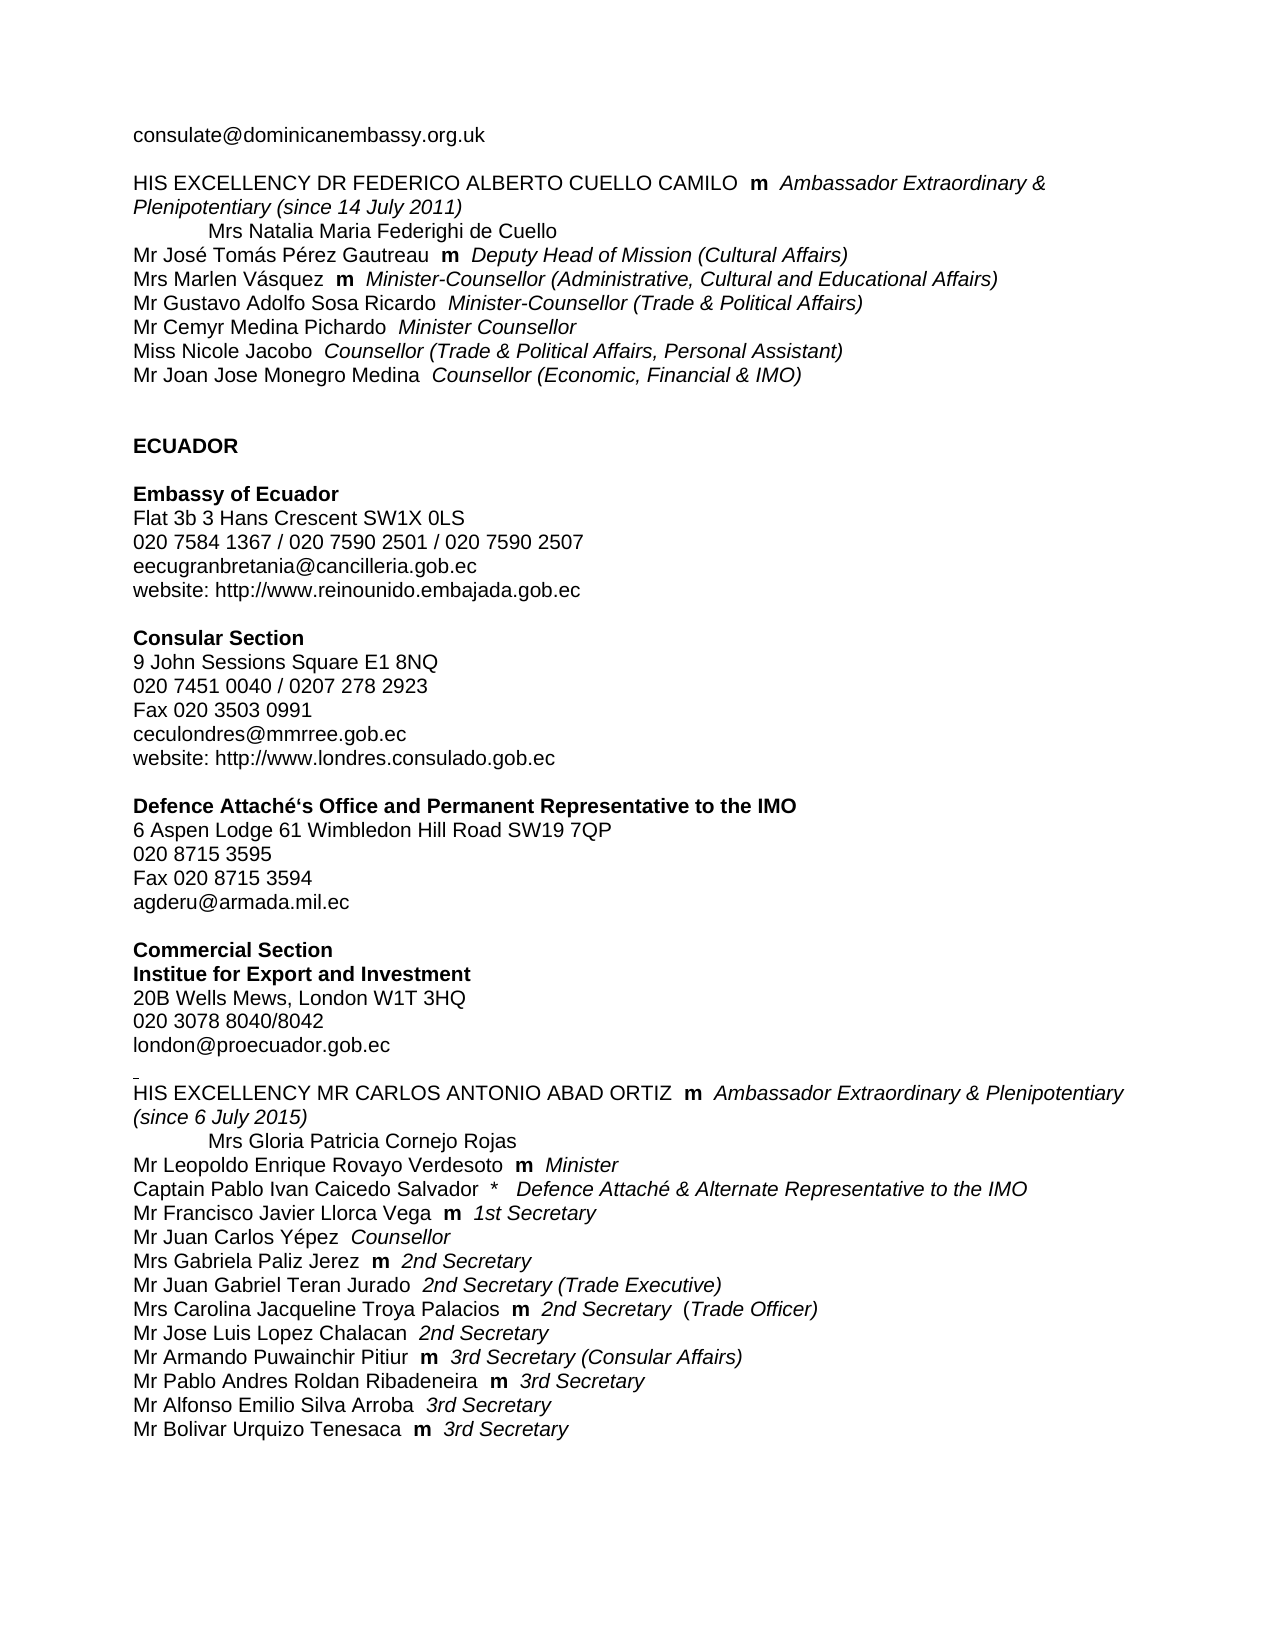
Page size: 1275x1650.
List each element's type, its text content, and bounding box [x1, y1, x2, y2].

text website: http://www.reinounido.embajada.gob.ec [133, 578, 1181, 602]
text 020 7451 0040 / 0207 278 2923 [133, 674, 1181, 698]
text Mrs Marlen Vásquez m Minister-Counsellor (Administrative, Cultural and Educational Affairs) Mr Gustavo Adolfo Sosa Ricardo Minister-Counsellor (Trade & Political Affairs) [133, 267, 1181, 314]
text consulate@dominicanembassy.org.uk [133, 123, 1181, 147]
text Captain Pablo Ivan Caicedo Salvador * Defence Attaché & Alternate Representative to the IMO [133, 1177, 1181, 1201]
text Mr Cemyr Medina Pichardo Minister Counsellor [133, 314, 1181, 338]
text Miss Nicole Jacobo Counsellor (Trade & Political Affairs, Personal Assistant) [133, 338, 1181, 362]
text 020 8715 3595 [133, 842, 1181, 866]
text Mr Leopoldo Enrique Rovayo Verdesoto m Minister [133, 1153, 1181, 1177]
text 20B Wells Mews, London W1T 3HQ [133, 985, 1181, 1009]
text Mrs Natalia Maria Federighi de Cuello Mr José Tomás Pérez Gautreau m Deputy Head of Mission (Cultural Affairs) [133, 219, 1181, 267]
text Fax 020 8715 3594 [133, 866, 1181, 889]
text Mr Francisco Javier Llorca Vega m 1st Secretary [133, 1201, 1181, 1225]
text 020 3078 8040/8042 [133, 1009, 1181, 1033]
text Mrs Gloria Patricia Cornejo Rojas [133, 1129, 1181, 1153]
text HIS EXCELLENCY MR CARLOS ANTONIO ABAD ORTIZ m Ambassador Extraordinary & Plenipotentiary (since 6 July 2015) [133, 1081, 1181, 1129]
text Mrs Gabriela Paliz Jerez m 2nd Secretary [133, 1249, 1181, 1273]
subtitle Consular Section [133, 626, 1181, 650]
text agderu@armada.mil.ec [133, 889, 1181, 913]
text ECUADOR [133, 434, 1181, 458]
text Mr Armando Puwainchir Pitiur m 3rd Secretary (Consular Affairs) [133, 1345, 1181, 1369]
text Mr Joan Jose Monegro Medina Counsellor (Economic, Financial & IMO) [133, 362, 1181, 386]
text 9 John Sessions Square E1 8NQ [133, 650, 1181, 674]
text Mr Juan Carlos Yépez Counsellor [133, 1225, 1181, 1249]
text Mr Alfonso Emilio Silva Arroba 3rd Secretary [133, 1393, 1181, 1417]
text Mr Bolivar Urquizo Tenesaca m 3rd Secretary [133, 1417, 1181, 1441]
text eecugranbretania@cancilleria.gob.ec [133, 554, 1181, 578]
text 020 7584 1367 / 020 7590 2501 / 020 7590 2507 [133, 530, 1181, 554]
text Institue for Export and Investment [133, 961, 1181, 985]
text Mr Jose Luis Lopez Chalacan 2nd Secretary [133, 1321, 1181, 1345]
text Fax 020 3503 0991 [133, 698, 1181, 722]
text Embassy of Ecuador [133, 482, 1181, 506]
text 6 Aspen Lodge 61 Wimbledon Hill Road SW19 7QP [133, 818, 1181, 842]
text Mr Pablo Andres Roldan Ribadeneira m 3rd Secretary [133, 1369, 1181, 1393]
text Mrs Carolina Jacqueline Troya Palacios m 2nd Secretary (Trade Officer) [133, 1297, 1181, 1321]
text Commercial Section [133, 937, 1181, 961]
text Mr Juan Gabriel Teran Jurado 2nd Secretary (Trade Executive) [133, 1273, 1181, 1297]
text Flat 3b 3 Hans Crescent SW1X 0LS [133, 506, 1181, 530]
text ceculondres@mmrree.gob.ec [133, 722, 1181, 746]
text london@proecuador.gob.ec [133, 1033, 1181, 1057]
text Defence Attaché‘s Office and Permanent Representative to the IMO [133, 794, 1181, 818]
text HIS EXCELLENCY DR FEDERICO ALBERTO CUELLO CAMILO m Ambassador Extraordinary & Plenipotentiary (since 14 July 2011) [133, 171, 1181, 219]
text website: http://www.londres.consulado.gob.ec [133, 746, 1181, 770]
